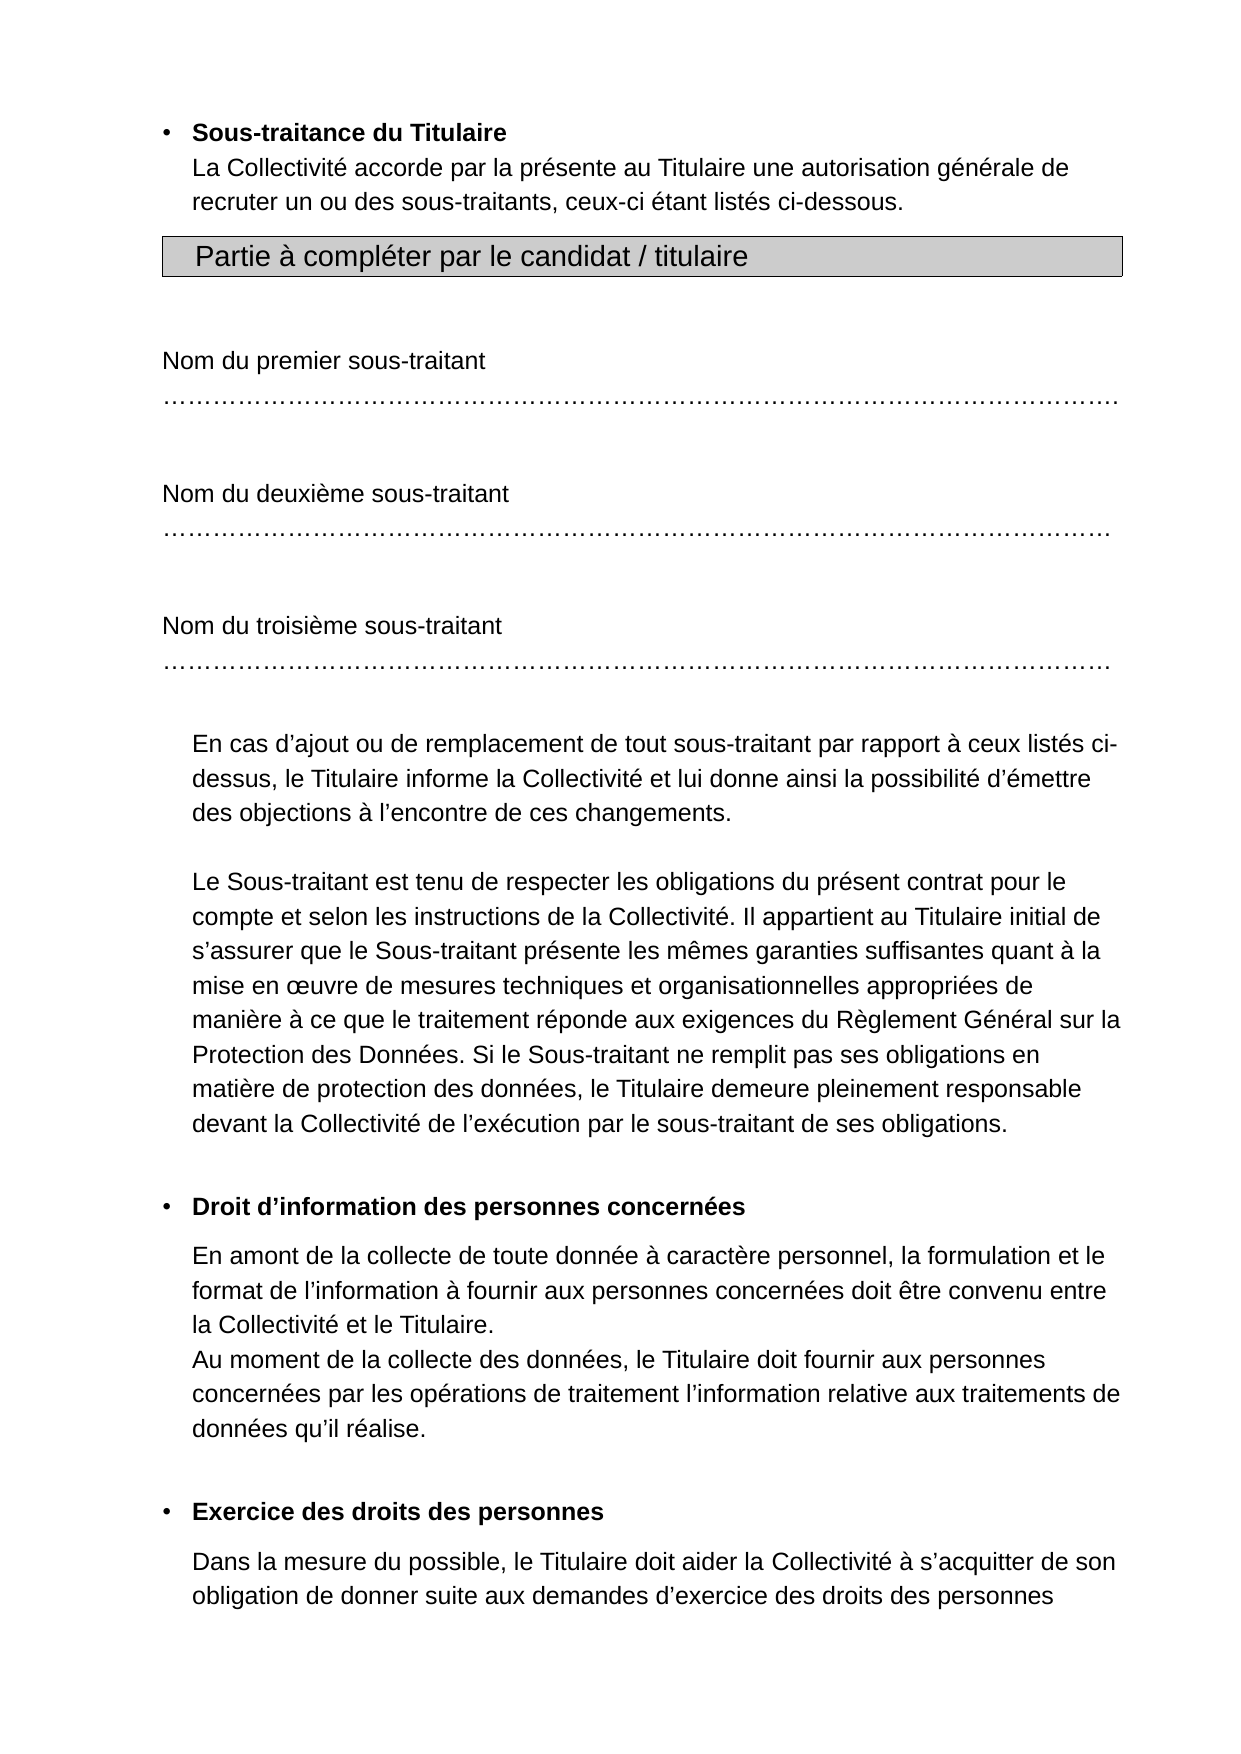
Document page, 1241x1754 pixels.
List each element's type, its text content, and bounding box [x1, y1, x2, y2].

list Exercice des droits des personnes [162, 1497, 1122, 1526]
list En amont de la collecte de toute donnée à caractère personnel, la formulation et le format de l’information à fournir aux personnes concernées doit être convenu entre la Collectivité et le Titulaire. Au moment de la collecte des données, le Titulaire doit fournir aux personnes concernées par les opérations de traitement l’information relative aux traitements de données qu’il réalise. [162, 1241, 1122, 1477]
text Nom du troisième sous-traitant …………………………………………………………………………………………………… [162, 611, 1122, 674]
text Nom du deuxième sous-traitant …………………………………………………………………………………………………… [162, 479, 1122, 542]
list En cas d’ajout ou de remplacement de tout sous-traitant par rapport à ceux listés ci-dessus, le Titulaire informe la Collectivité et lui donne ainsi la possibilité d’émettre des objections à l’encontre de ces changements. Le Sous-traitant est tenu de respecter les obligations du présent contrat pour le compte et selon les instructions de la Collectivité. Il appartient au Titulaire initial de s’assurer que le Sous-traitant présente les mêmes garanties suffisantes quant à la mise en œuvre de mesures techniques et organisationnelles appropriées de manière à ce que le traitement réponde aux exigences du Règlement Général sur la Protection des Données. Si le Sous-traitant ne remplit pas ses obligations en matière de protection des données, le Titulaire demeure pleinement responsable devant la Collectivité de l’exécution par le sous-traitant de ses obligations. [162, 695, 1122, 1172]
list Partie à compléter par le candidat / titulaire [163, 237, 1122, 276]
list Droit d’information des personnes concernées [162, 1192, 1122, 1221]
text Nom du premier sous-traitant ……………………………………………………………………………………………………. [162, 346, 1122, 409]
list Dans la mesure du possible, le Titulaire doit aider la Collectivité à s’acquitter de son obligation de donner suite aux demandes d’exercice des droits des personnes [162, 1546, 1122, 1610]
list Sous-traitance du Titulaire La Collectivité accorde par la présente au Titulaire une autorisation générale de recruter un ou des sous-traitants, ceux-ci étant listés ci-dessous. [162, 118, 1122, 216]
